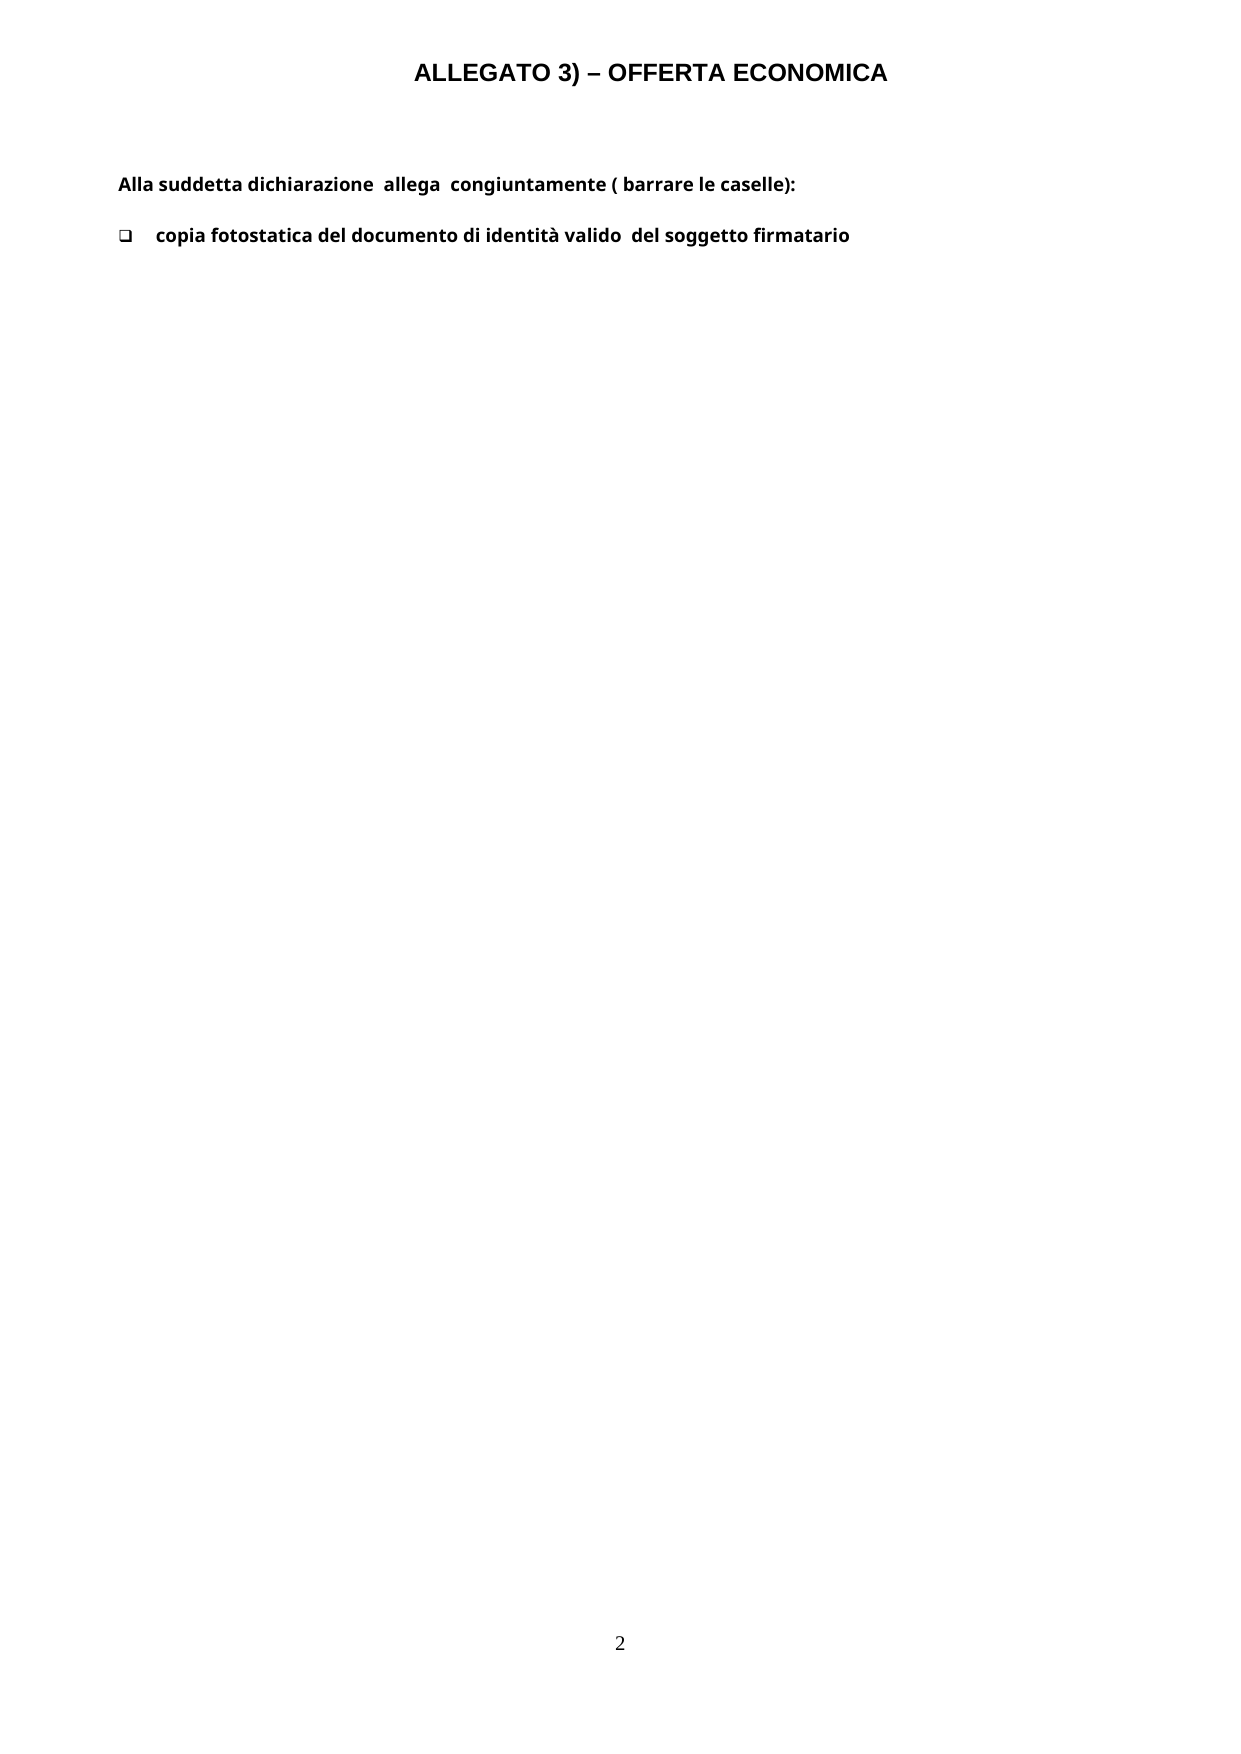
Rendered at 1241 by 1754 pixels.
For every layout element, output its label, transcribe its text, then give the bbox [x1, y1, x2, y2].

text Alla suddetta dichiarazione allega congiuntamente ( barrare le caselle): [118, 172, 1108, 197]
list copia fotostatica del documento di identità valido del soggetto firmatario [118, 223, 1108, 248]
